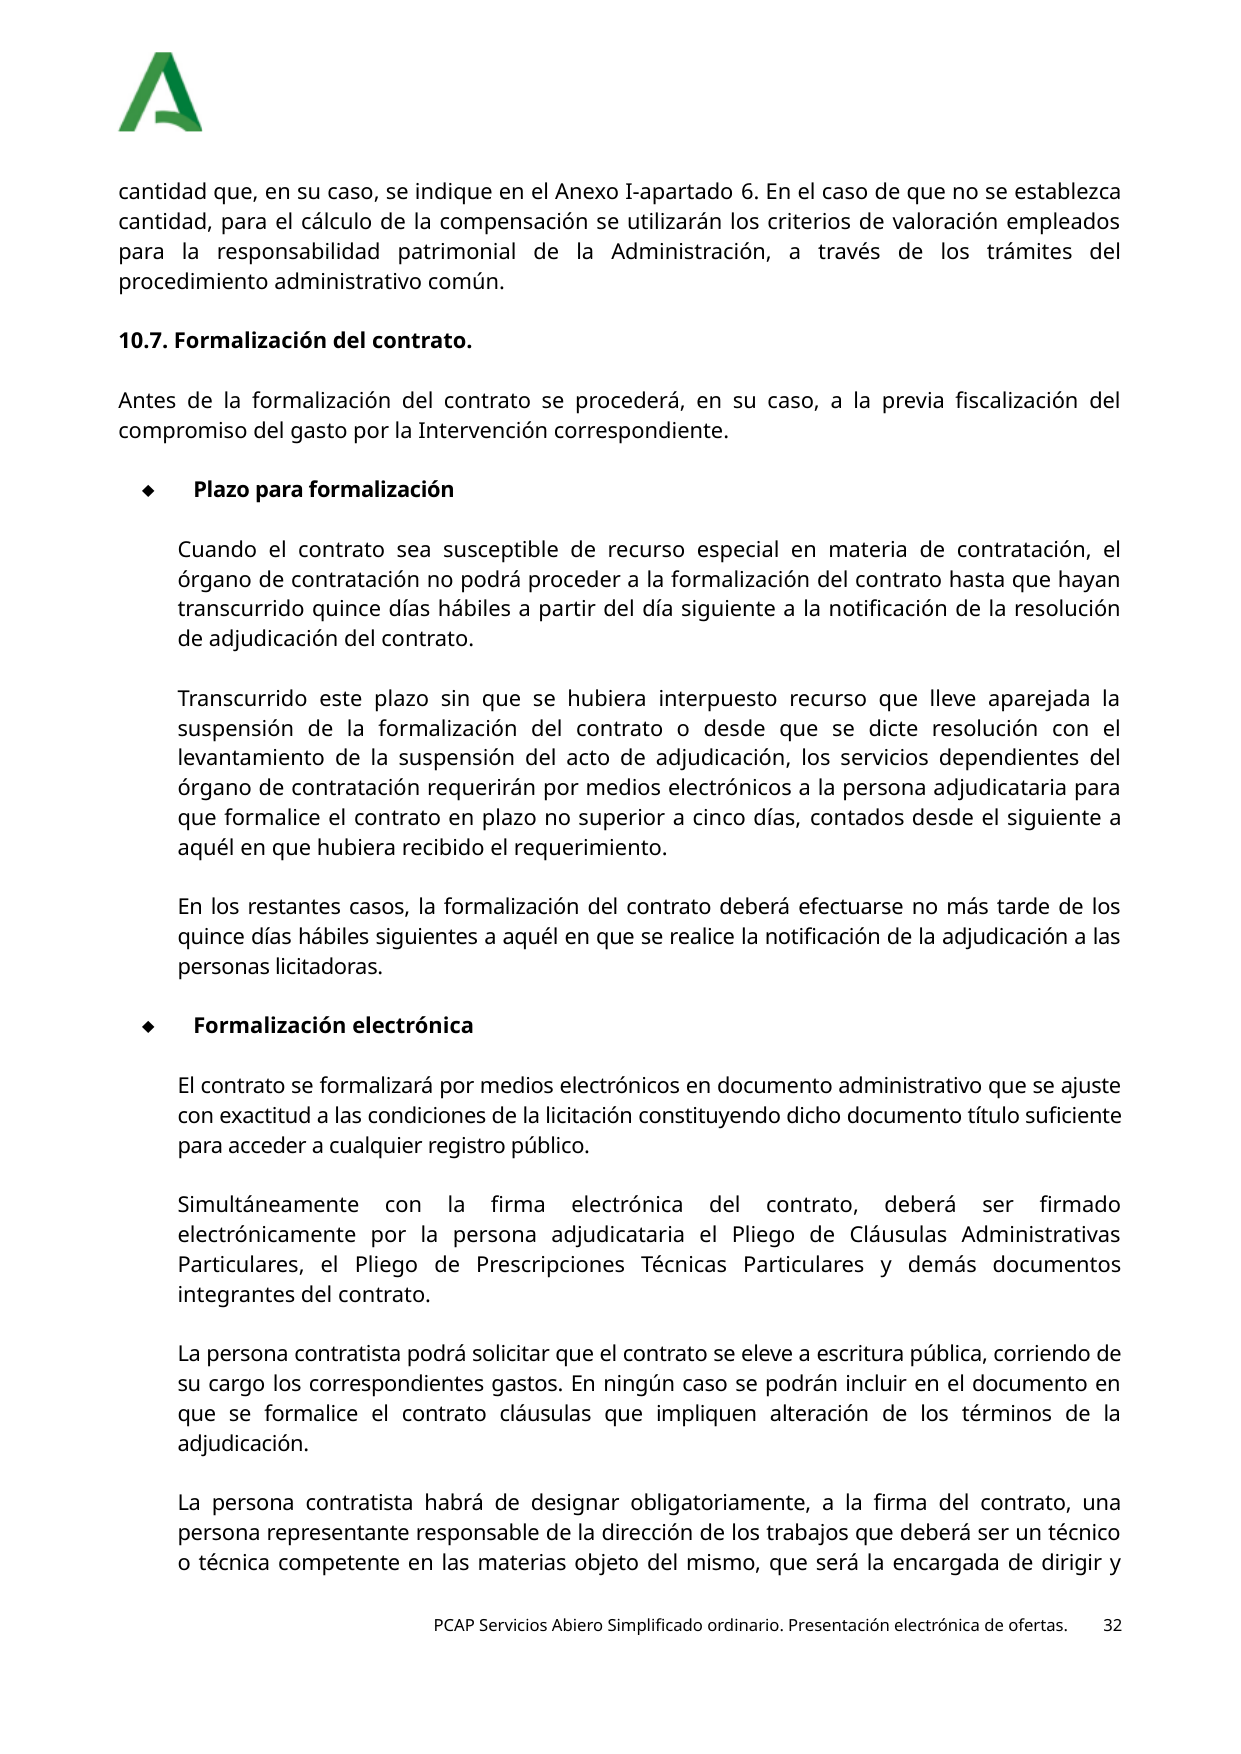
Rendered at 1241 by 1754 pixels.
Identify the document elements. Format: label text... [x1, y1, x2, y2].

subtitle 10.7. Formalización del contrato. [118, 325, 1122, 355]
list El contrato se formalizará por medios electrónicos en documento administrativo que se ajuste con exactitud a las condiciones de la licitación constituyendo dicho documento título suficiente para acceder a cualquier registro público. [177, 1070, 1122, 1159]
picture [171, 9, 203, 151]
list La persona contratista podrá solicitar que el contrato se eleve a escritura pública, corriendo de su cargo los correspondientes gastos. En ningún caso se podrán incluir en el documento en que se formalice el contrato cláusulas que impliquen alteración de los términos de la adjudicación. [177, 1338, 1122, 1457]
list Plazo para formalización [142, 474, 1122, 504]
text cantidad que, en su caso, se indique en el Anexo I-apartado 6. En el caso de que no se establezca cantidad, para el cálculo de la compensación se utilizarán los criterios de valoración empleados para la responsabilidad patrimonial de la Administración, a través de los trámites del procedimiento administrativo común. [118, 176, 1122, 296]
list Formalización electrónica [142, 1011, 1122, 1040]
list Cuando el contrato sea susceptible de recurso especial en materia de contratación, el órgano de contratación no podrá proceder a la formalización del contrato hasta que hayan transcurrido quince días hábiles a partir del día siguiente a la notificación de la resolución de adjudicación del contrato. [177, 534, 1122, 653]
list En los restantes casos, la formalización del contrato deberá efectuarse no más tarde de los quince días hábiles siguientes a aquél en que se realice la notificación de la adjudicación a las personas licitadoras. [142, 891, 1122, 981]
list La persona contratista habrá de designar obligatoriamente, a la firma del contrato, una persona representante responsable de la dirección de los trabajos que deberá ser un técnico o técnica competente en las materias objeto del mismo, que será la encargada de dirigir y [177, 1487, 1122, 1577]
list Simultáneamente con la firma electrónica del contrato, deberá ser firmado electrónicamente por la persona adjudicataria el Pliego de Cláusulas Administrativas Particulares, el Pliego de Prescripciones Técnicas Particulares y demás documentos integrantes del contrato. [177, 1189, 1122, 1308]
list Transcurrido este plazo sin que se hubiera interpuesto recurso que lleve aparejada la suspensión de la formalización del contrato o desde que se dicte resolución con el levantamiento de la suspensión del acto de adjudicación, los servicios dependientes del órgano de contratación requerirán por medios electrónicos a la persona adjudicataria para que formalice el contrato en plazo no superior a cinco días, contados desde el siguiente a aquél en que hubiera recibido el requerimiento. [177, 683, 1122, 862]
text Antes de la formalización del contrato se procederá, en su caso, a la previa fiscalización del compromiso del gasto por la Intervención correspondiente. [118, 385, 1122, 444]
